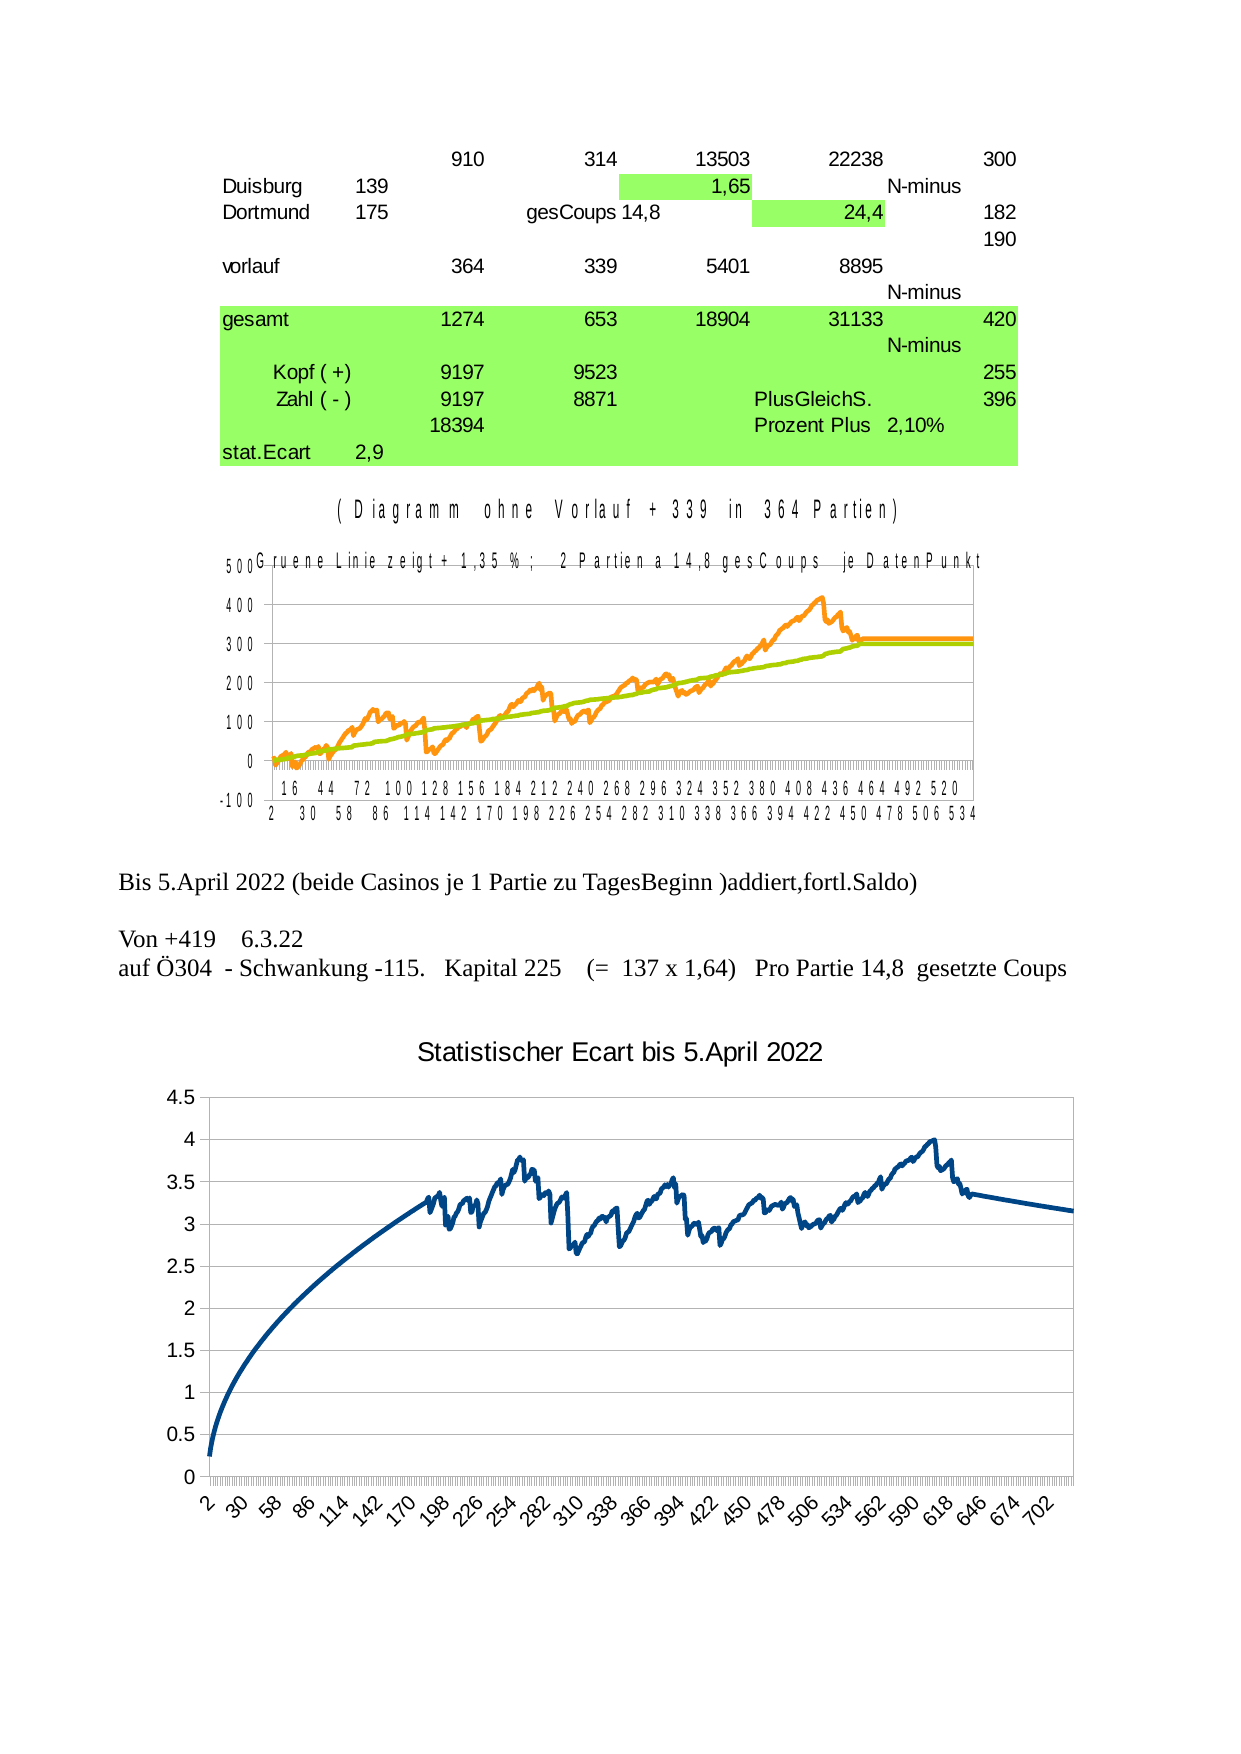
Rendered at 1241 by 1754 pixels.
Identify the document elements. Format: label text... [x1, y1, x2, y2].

text Von +419 6.3.22 [118, 924, 1122, 953]
text auf Ö304 - Schwankung -115. Kapital 225 (= 137 x 1,64) Pro Partie 14,8 gesetzte Coups [118, 953, 1122, 982]
text Bis 5.April 2022 (beide Casinos je 1 Partie zu TagesBeginn )addiert,fortl.Saldo) [118, 147, 1122, 896]
